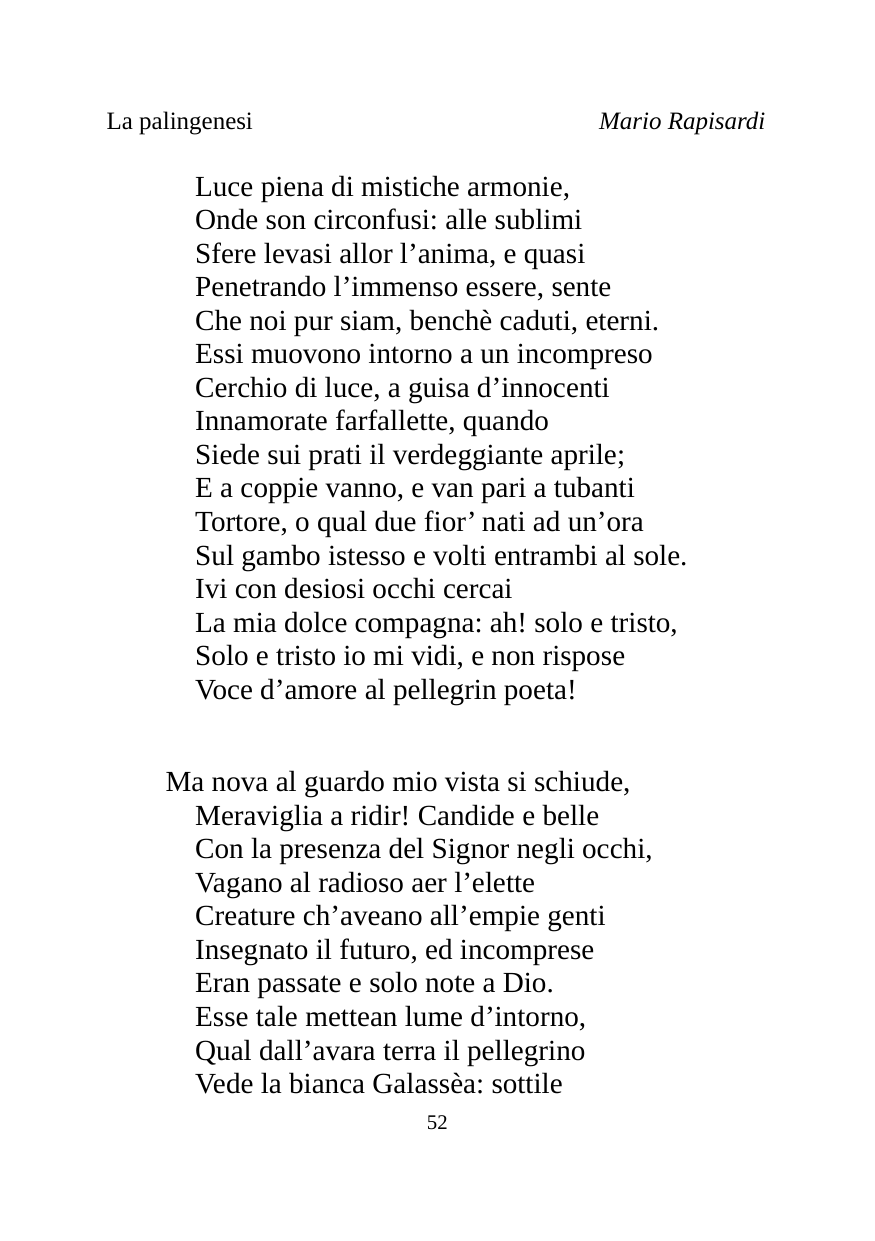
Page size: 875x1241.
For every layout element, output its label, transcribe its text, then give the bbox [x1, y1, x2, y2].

text Luce piena di mistiche armonie, Onde son circonfusi: alle sublimi Sfere levasi allor l’anima, e quasi Penetrando l’immenso essere, sente Che noi pur siam, benchè caduti, eterni. Essi muovono intorno a un incompreso Cerchio di luce, a guisa d’innocenti Innamorate farfallette, quando Siede sui prati il verdeggiante aprile; E a coppie vanno, e van pari a tubanti Tortore, o qual due fior’ nati ad un’ora Sul gambo istesso e volti entrambi al sole. Ivi con desiosi occhi cercai La mia dolce compagna: ah! solo e tristo, Solo e tristo io mi vidi, e non rispose Voce d’amore al pellegrin poeta! [165, 169, 768, 705]
text Ma nova al guardo mio vista si schiude, Meraviglia a ridir! Candide e belle Con la presenza del Signor negli occhi, Vagano al radioso aer l’elette Creature ch’aveano all’empie genti Insegnato il futuro, ed incomprese Eran passate e solo note a Dio. Esse tale mettean lume d’intorno, Qual dall’avara terra il pellegrino Vede la bianca Galassèa: sottile [165, 764, 768, 1100]
